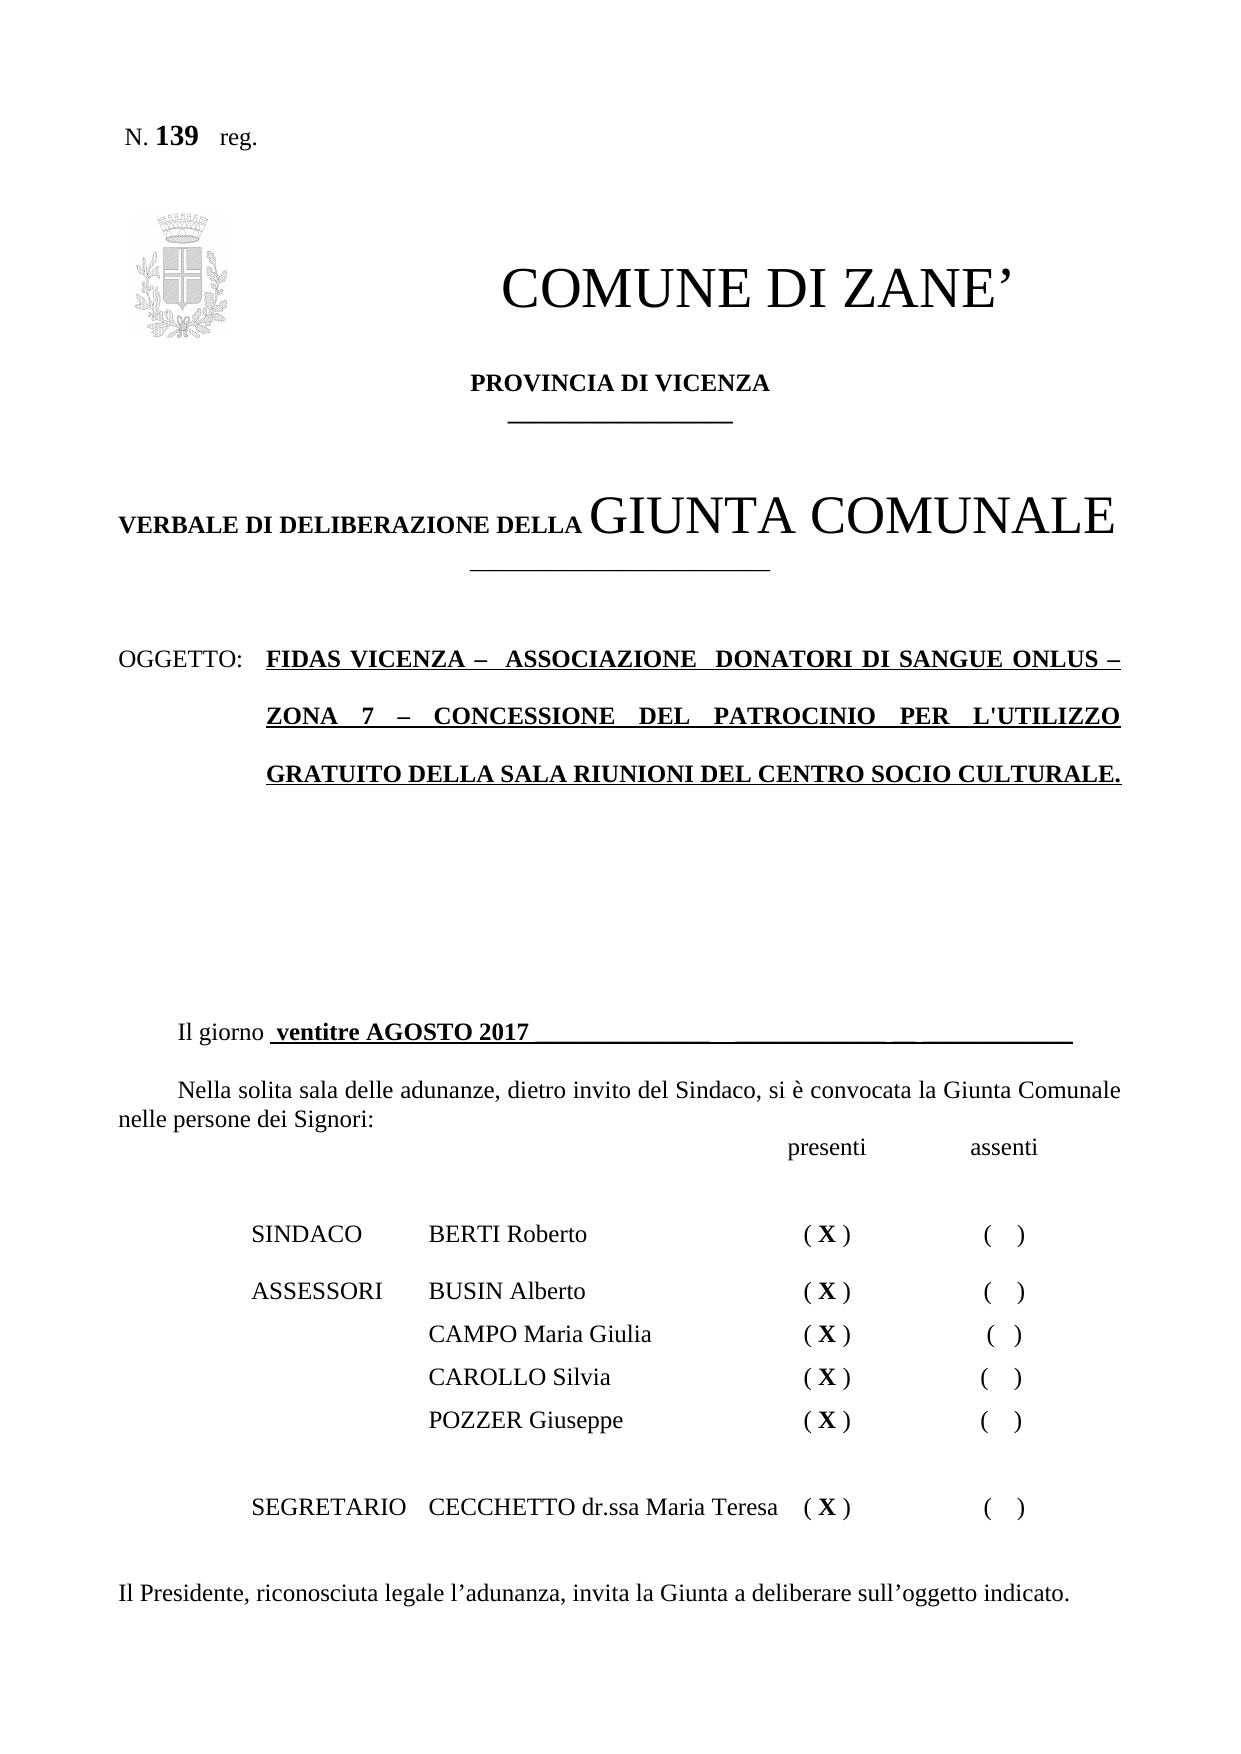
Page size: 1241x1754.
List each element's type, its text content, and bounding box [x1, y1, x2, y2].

text Nella solita sala delle adunanze, dietro invito del Sindaco, si è convocata la Giunta Comunale nelle persone dei Signori: [118, 1075, 1122, 1132]
text CAROLLO Silvia ( X ) ( ) [118, 1362, 1122, 1391]
text CAMPO Maria Giulia ( X ) ( ) [118, 1319, 1122, 1348]
text COMUNE DI ZANE’ [118, 204, 1122, 368]
text Il Presidente, riconosciuta legale l’adunanza, invita la Giunta a deliberare sull’oggetto indicato. [118, 1578, 1122, 1607]
text N. 139 reg. [118, 118, 1122, 152]
text ________________________ [118, 546, 1122, 574]
text ASSESSORI BUSIN Alberto ( X ) ( ) [118, 1276, 1122, 1305]
text POZZER Giuseppe ( X ) ( ) [118, 1406, 1122, 1434]
text Il giorno ventitre AGOSTO 2017 ______________ ____________ __ ____________ [118, 1017, 1122, 1046]
text presenti assenti [118, 1132, 1122, 1161]
text PROVINCIA DI VICENZA [118, 368, 1122, 397]
text SINDACO BERTI Roberto ( X ) ( ) [118, 1219, 1122, 1247]
text VERBALE DI DELIBERAZIONE DELLA GIUNTA COMUNALE [118, 483, 1122, 546]
text OGGETTO: FIDAS VICENZA – ASSOCIAZIONE DONATORI DI SANGUE ONLUS – ZONA 7 – CONCESSIONE DEL PATROCINIO PER L'UTILIZZO GRATUITO DELLA SALA RIUNIONI DEL CENTRO SOCIO CULTURALE. [118, 644, 1121, 787]
text SEGRETARIO CECCHETTO dr.ssa Maria Teresa ( X ) ( ) [118, 1492, 1122, 1521]
text __________________ [118, 397, 1122, 426]
